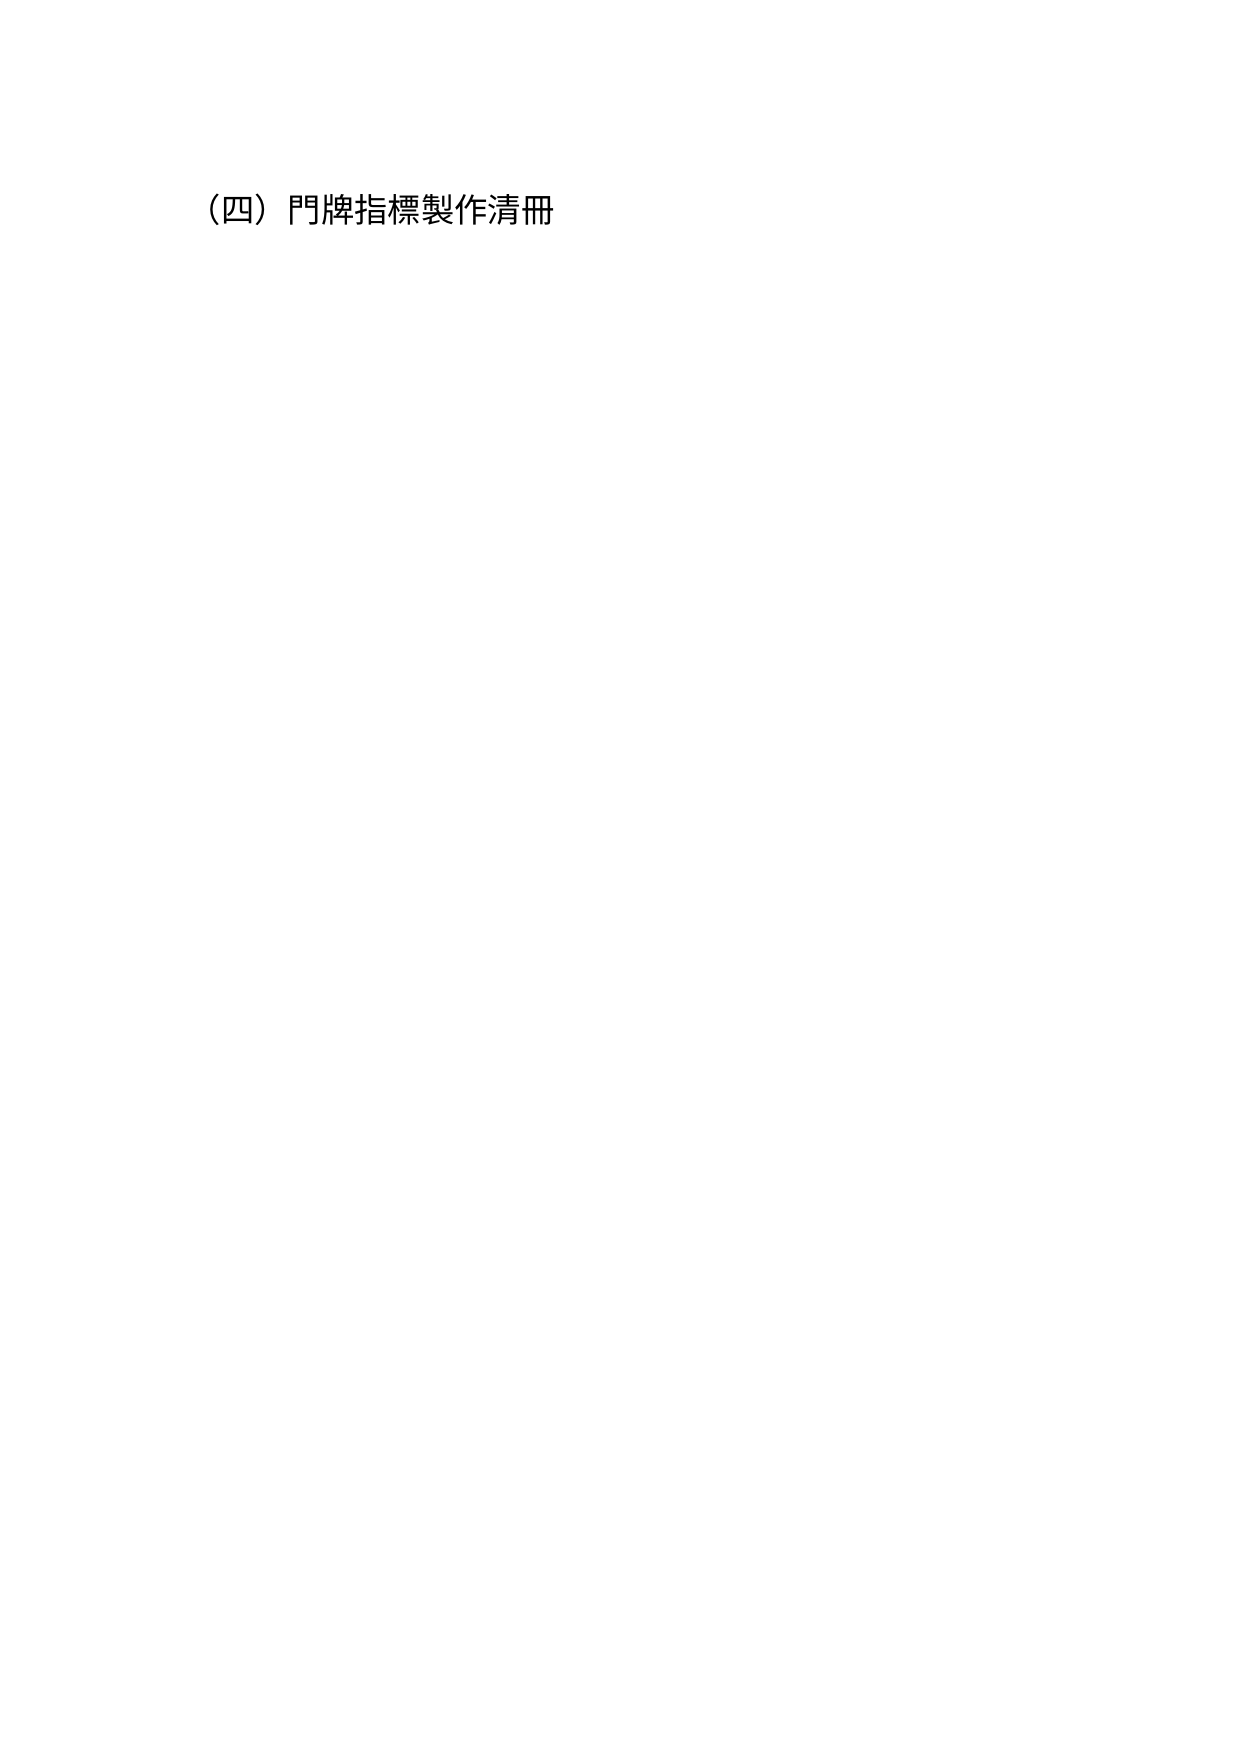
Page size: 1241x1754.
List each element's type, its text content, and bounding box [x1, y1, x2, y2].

text （四）門牌指標製作清冊 [187, 164, 1053, 239]
